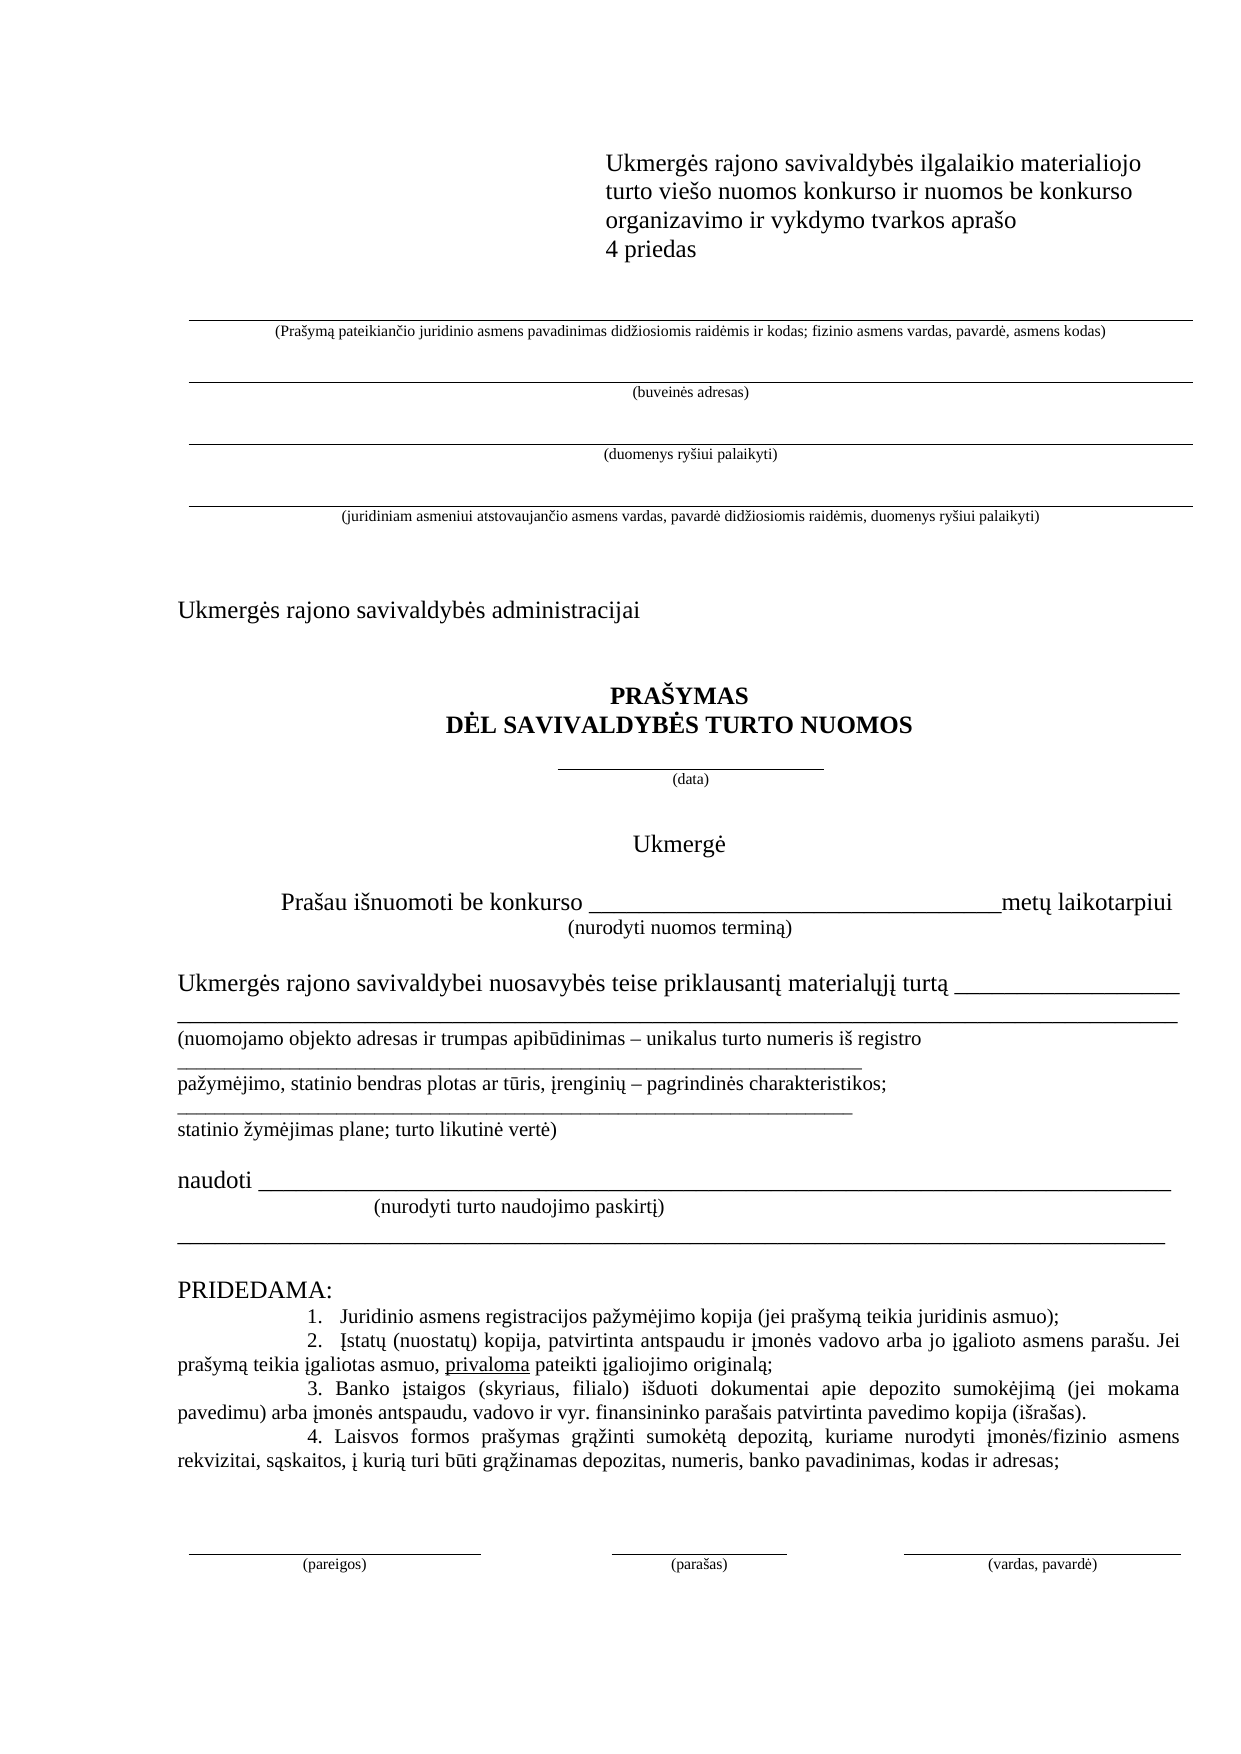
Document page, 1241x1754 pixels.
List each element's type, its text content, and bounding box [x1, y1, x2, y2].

text ________________________________________________________________________________ [177, 997, 1181, 1026]
text PRAŠYMAS [177, 681, 1181, 710]
text (nurodyti turto naudojimo paskirtį) [177, 1194, 1181, 1218]
text naudoti _________________________________________________________________________ [177, 1165, 1181, 1194]
table_cell (juridiniam asmeniui atstovaujančio asmens vardas, pavardė didžiosiomis raidėmis, duomenys ryšiui palaikyti) [189, 507, 1192, 537]
table_header [787, 1521, 904, 1554]
text Ukmergės rajono savivaldybei nuosavybės teise priklausantį materialųjį turtą __________________ [177, 968, 1181, 997]
text 4. Laisvos formos prašymas grąžinti sumokėtą depozitą, kuriame nurodyti įmonės/fizinio asmens rekvizitai, sąskaitos, į kurią turi būti grąžinamas depozitas, numeris, banko pavadinimas, kodas ir adresas; [177, 1424, 1181, 1472]
table_header [481, 1521, 612, 1554]
text turto viešo nuomos konkurso ir nuomos be konkurso [177, 176, 1181, 205]
text _________________________________________________________________________ [177, 1050, 1181, 1071]
text 3. Banko įstaigos (skyriaus, filialo) išduoti dokumentai apie depozito sumokėjimą (jei mokama pavedimu) arba įmonės antspaudu, vadovo ir vyr. finansininko parašais patvirtinta pavedimo kopija (išrašas). [177, 1376, 1181, 1424]
text _______________________________________________________________________________ [177, 1218, 1181, 1247]
text 1. Juridinio asmens registracijos pažymėjimo kopija (jei prašymą teikia juridinis asmuo); [177, 1304, 1181, 1328]
table_header [612, 1521, 787, 1554]
text (nurodyti nuomos terminą) [177, 915, 1181, 939]
table_cell [189, 352, 1192, 382]
text 2. Įstatų (nuostatų) kopija, patvirtinta antspaudu ir įmonės vadovo arba jo įgalioto asmens parašu. Jei prašymą teikia įgaliotas asmuo, privaloma pateikti įgaliojimo originalą; [177, 1328, 1181, 1376]
text Ukmergės rajono savivaldybės administracijai [177, 595, 1181, 623]
table_cell (parašas) [612, 1555, 787, 1588]
table_header [904, 1521, 1181, 1554]
table_header [189, 1521, 481, 1554]
text Ukmergės rajono savivaldybės ilgalaikio materialiojo [177, 148, 1181, 176]
table_cell [189, 414, 1192, 444]
text (nuomojamo objekto adresas ir trumpas apibūdinimas – unikalus turto numeris iš registro [177, 1026, 1181, 1050]
text Ukmergė [177, 829, 1181, 858]
table_cell (buveinės adresas) [189, 383, 1192, 413]
table_cell [189, 475, 1192, 506]
table_header [558, 739, 823, 769]
text statinio žymėjimas plane; turto likutinė vertė) [177, 1117, 1181, 1141]
text 4 priedas [177, 234, 1181, 263]
text pažymėjimo, statinio bendras plotas ar tūris, įrenginių – pagrindinės charakteristikos; [177, 1071, 1181, 1095]
table_cell (duomenys ryšiui palaikyti) [189, 445, 1192, 475]
table_cell [481, 1554, 612, 1588]
text ________________________________________________________________________ [177, 1095, 1181, 1117]
table_cell (vardas, pavardė) [904, 1555, 1181, 1588]
table_cell [787, 1554, 904, 1588]
text PRIDEDAMA: [177, 1275, 1181, 1304]
table_cell (pareigos) [189, 1555, 481, 1588]
table_cell (data) [558, 770, 823, 800]
text organizavimo ir vykdymo tvarkos aprašo [177, 205, 1181, 234]
table_header (Prašymą pateikiančio juridinio asmens pavadinimas didžiosiomis raidėmis ir kodas; fizinio asmens vardas, pavardė, asmens kodas) [189, 321, 1192, 352]
text DĖL SAVIVALDYBĖS TURTO NUOMOS [177, 710, 1181, 738]
text Prašau išnuomoti be konkurso _________________________________metų laikotarpiui [177, 887, 1181, 915]
